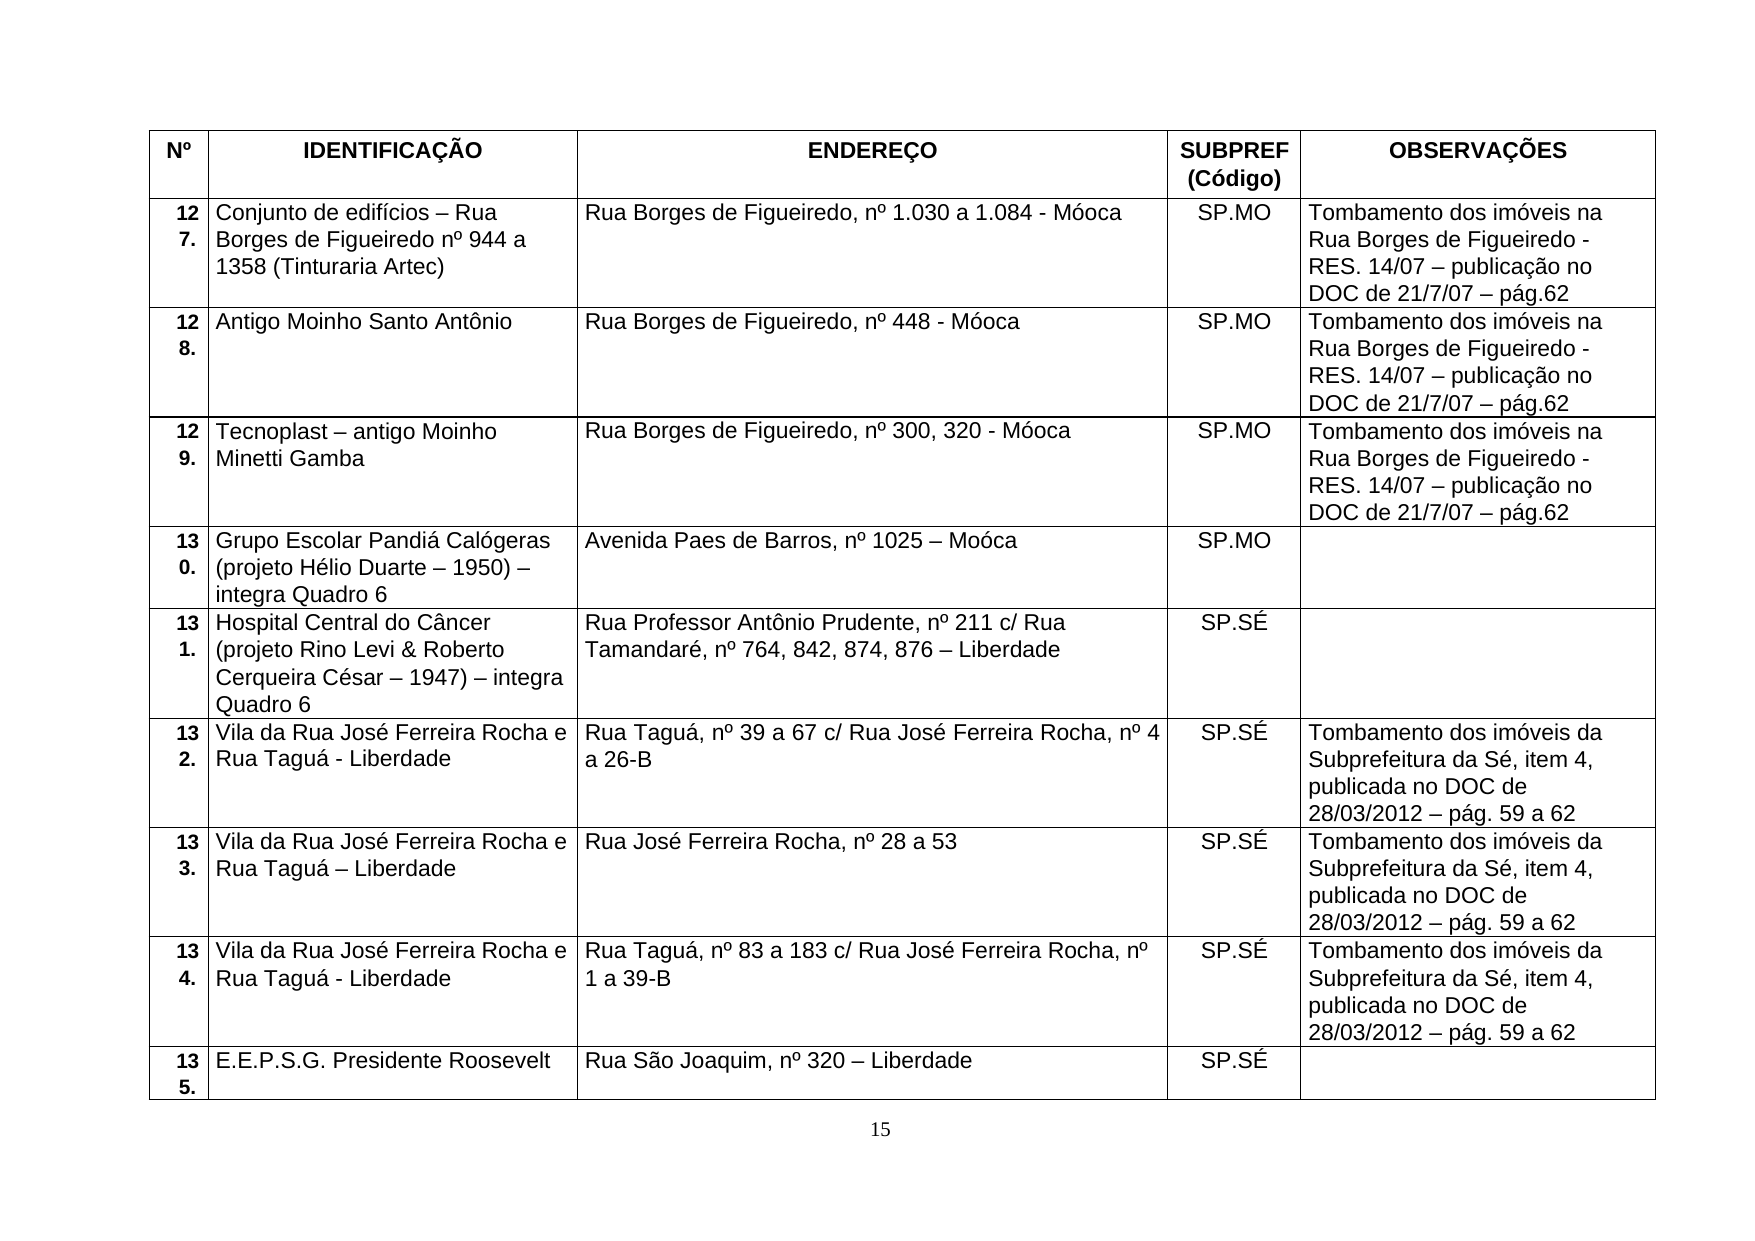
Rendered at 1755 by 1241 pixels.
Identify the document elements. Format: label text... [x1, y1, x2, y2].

table_header Nº [150, 131, 208, 198]
table_cell [150, 1047, 208, 1099]
table_cell Vila da Rua José Ferreira Rocha e Rua Taguá – Liberdade [209, 828, 577, 936]
table_cell Rua Taguá, nº 39 a 67 c/ Rua José Ferreira Rocha, nº 4 a 26-B [578, 719, 1167, 827]
table_cell SP.MO [1168, 308, 1300, 416]
table_cell Hospital Central do Câncer (projeto Rino Levi & Roberto Cerqueira César – 1947) – integra Quadro 6 [209, 609, 577, 717]
table_cell SP.SÉ [1168, 719, 1300, 827]
table_cell [150, 937, 208, 1046]
table_cell Antigo Moinho Santo Antônio [209, 308, 577, 416]
table_cell Rua José Ferreira Rocha, nº 28 a 53 [578, 828, 1167, 936]
table_cell Tombamento dos imóveis na Rua Borges de Figueiredo - RES. 14/07 – publicação no DOC de 21/7/07 – pág.62 [1301, 199, 1655, 307]
table_cell Vila da Rua José Ferreira Rocha e Rua Taguá - Liberdade [209, 719, 577, 827]
table_cell SP.MO [1168, 199, 1300, 307]
table_cell [1301, 527, 1655, 608]
table_cell Tombamento dos imóveis da Subprefeitura da Sé, item 4, publicada no DOC de 28/03/2012 – pág. 59 a 62 [1301, 937, 1655, 1046]
table_cell Rua São Joaquim, nº 320 – Liberdade [578, 1047, 1167, 1099]
table_header IDENTIFICAÇÃO [209, 131, 577, 198]
table_cell SP.MO [1168, 527, 1300, 608]
table_cell [1301, 1047, 1655, 1099]
table_cell [150, 199, 208, 307]
table_cell [150, 308, 208, 416]
table_cell [150, 828, 208, 936]
table_cell SP.MO [1168, 418, 1300, 526]
table_cell Rua Taguá, nº 83 a 183 c/ Rua José Ferreira Rocha, nº 1 a 39-B [578, 937, 1167, 1046]
table_cell Conjunto de edifícios – Rua Borges de Figueiredo nº 944 a 1358 (Tinturaria Artec) [209, 199, 577, 307]
table_cell Rua Borges de Figueiredo, nº 448 - Móoca [578, 308, 1167, 416]
table_cell [1301, 609, 1655, 717]
table_cell E.E.P.S.G. Presidente Roosevelt [209, 1047, 577, 1099]
table_cell Rua Professor Antônio Prudente, nº 211 c/ Rua Tamandaré, nº 764, 842, 874, 876 – Liberdade [578, 609, 1167, 717]
table_cell Tecnoplast – antigo Moinho Minetti Gamba [209, 418, 577, 526]
table_cell Tombamento dos imóveis da Subprefeitura da Sé, item 4, publicada no DOC de 28/03/2012 – pág. 59 a 62 [1301, 828, 1655, 936]
table_cell SP.SÉ [1168, 828, 1300, 936]
table_cell Rua Borges de Figueiredo, nº 1.030 a 1.084 - Móoca [578, 199, 1167, 307]
table_header OBSERVAÇÕES [1301, 131, 1655, 198]
table_header SUBPREF (Código) [1168, 131, 1300, 198]
table_cell Grupo Escolar Pandiá Calógeras (projeto Hélio Duarte – 1950) – integra Quadro 6 [209, 527, 577, 608]
table_cell Tombamento dos imóveis na Rua Borges de Figueiredo - RES. 14/07 – publicação no DOC de 21/7/07 – pág.62 [1301, 308, 1655, 416]
table_cell [150, 609, 208, 717]
table_header ENDEREÇO [578, 131, 1167, 198]
table_cell Rua Borges de Figueiredo, nº 300, 320 - Móoca [578, 418, 1167, 526]
table_cell SP.SÉ [1168, 937, 1300, 1046]
table_cell Vila da Rua José Ferreira Rocha e Rua Taguá - Liberdade [209, 937, 577, 1046]
table_cell [150, 527, 208, 608]
table_cell SP.SÉ [1168, 609, 1300, 717]
table_cell Avenida Paes de Barros, nº 1025 – Moóca [578, 527, 1167, 608]
table_cell SP.SÉ [1168, 1047, 1300, 1099]
table_cell [150, 719, 208, 827]
table_cell [150, 418, 208, 526]
table_cell Tombamento dos imóveis na Rua Borges de Figueiredo - RES. 14/07 – publicação no DOC de 21/7/07 – pág.62 [1301, 418, 1655, 526]
table_cell Tombamento dos imóveis da Subprefeitura da Sé, item 4, publicada no DOC de 28/03/2012 – pág. 59 a 62 [1301, 719, 1655, 827]
